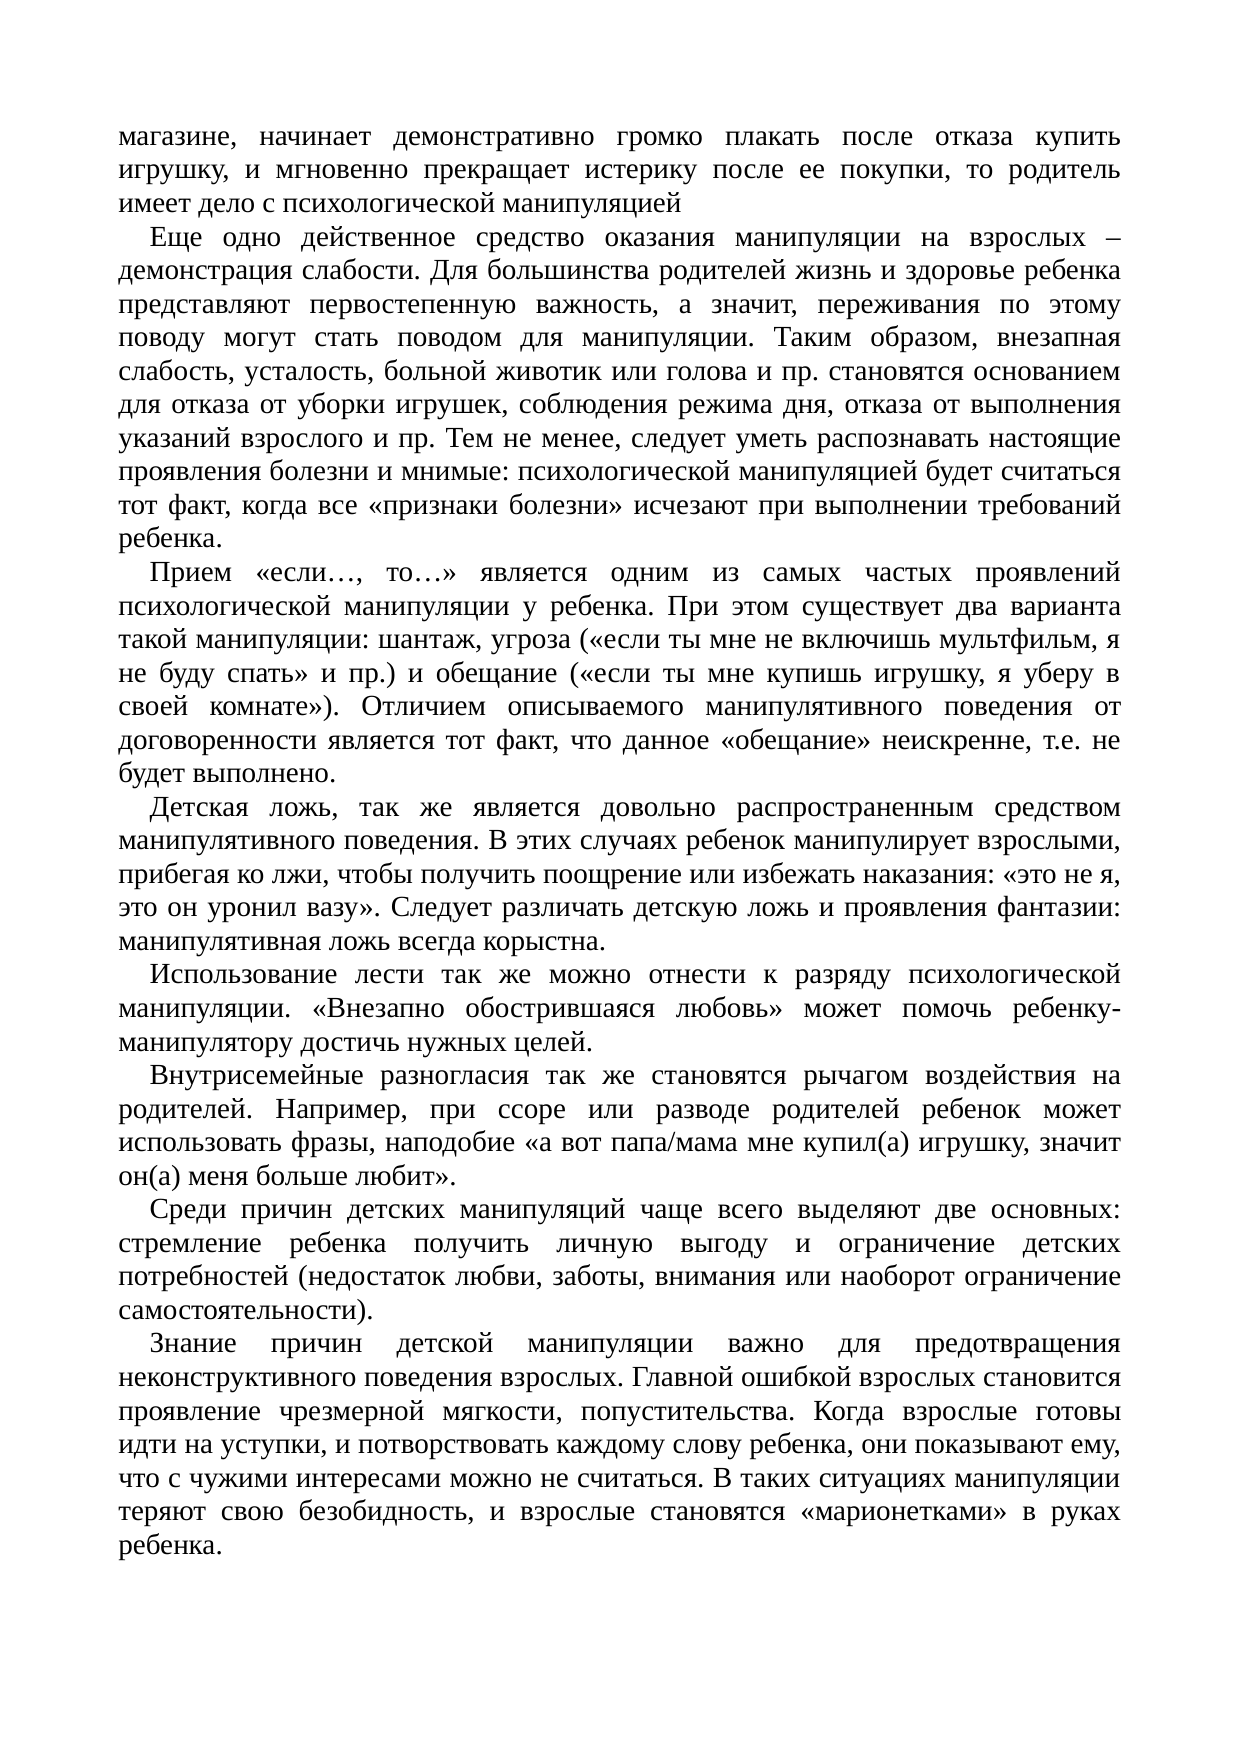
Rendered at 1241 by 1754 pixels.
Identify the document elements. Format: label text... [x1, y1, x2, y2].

text Использование лести так же можно отнести к разряду психологической манипуляции. «Внезапно обострившаяся любовь» может помочь ребенку-манипулятору достичь нужных целей. [118, 957, 1122, 1057]
text Знание причин детской манипуляции важно для предотвращения неконструктивного поведения взрослых. Главной ошибкой взрослых становится проявление чрезмерной мягкости, попустительства. Когда взрослые готовы идти на уступки, и потворствовать каждому слову ребенка, они показывают ему, что с чужими интересами можно не считаться. В таких ситуациях манипуляции теряют свою безобидность, и взрослые становятся «марионетками» в руках ребенка. [118, 1326, 1122, 1560]
text Прием «если…, то…» является одним из самых частых проявлений психологической манипуляции у ребенка. При этом существует два варианта такой манипуляции: шантаж, угроза («если ты мне не включишь мультфильм, я не буду спать» и пр.) и обещание («если ты мне купишь игрушку, я уберу в своей комнате»). Отличием описываемого манипулятивного поведения от договоренности является тот факт, что данное «обещание» неискренне, т.е. не будет выполнено. [118, 554, 1122, 789]
text Среди причин детских манипуляций чаще всего выделяют две основных: стремление ребенка получить личную выгоду и ограничение детских потребностей (недостаток любви, заботы, внимания или наоборот ограничение самостоятельности). [118, 1191, 1122, 1326]
text Еще одно действенное средство оказания манипуляции на взрослых – демонстрация слабости. Для большинства родителей жизнь и здоровье ребенка представляют первостепенную важность, а значит, переживания по этому поводу могут стать поводом для манипуляции. Таким образом, внезапная слабость, усталость, больной животик или голова и пр. становятся основанием для отказа от уборки игрушек, соблюдения режима дня, отказа от выполнения указаний взрослого и пр. Тем не менее, следует уметь распознавать настоящие проявления болезни и мнимые: психологической манипуляцией будет считаться тот факт, когда все «признаки болезни» исчезают при выполнении требований ребенка. [118, 219, 1122, 554]
text Внутрисемейные разногласия так же становятся рычагом воздействия на родителей. Например, при ссоре или разводе родителей ребенок может использовать фразы, наподобие «а вот папа/мама мне купил(а) игрушку, значит он(а) меня больше любит». [118, 1057, 1122, 1191]
text магазине, начинает демонстративно громко плакать после отказа купить игрушку, и мгновенно прекращает истерику после ее покупки, то родитель имеет дело с психологической манипуляцией [118, 118, 1122, 219]
text Детская ложь, так же является довольно распространенным средством манипулятивного поведения. В этих случаях ребенок манипулирует взрослыми, прибегая ко лжи, чтобы получить поощрение или избежать наказания: «это не я, это он уронил вазу». Следует различать детскую ложь и проявления фантазии: манипулятивная ложь всегда корыстна. [118, 789, 1122, 957]
